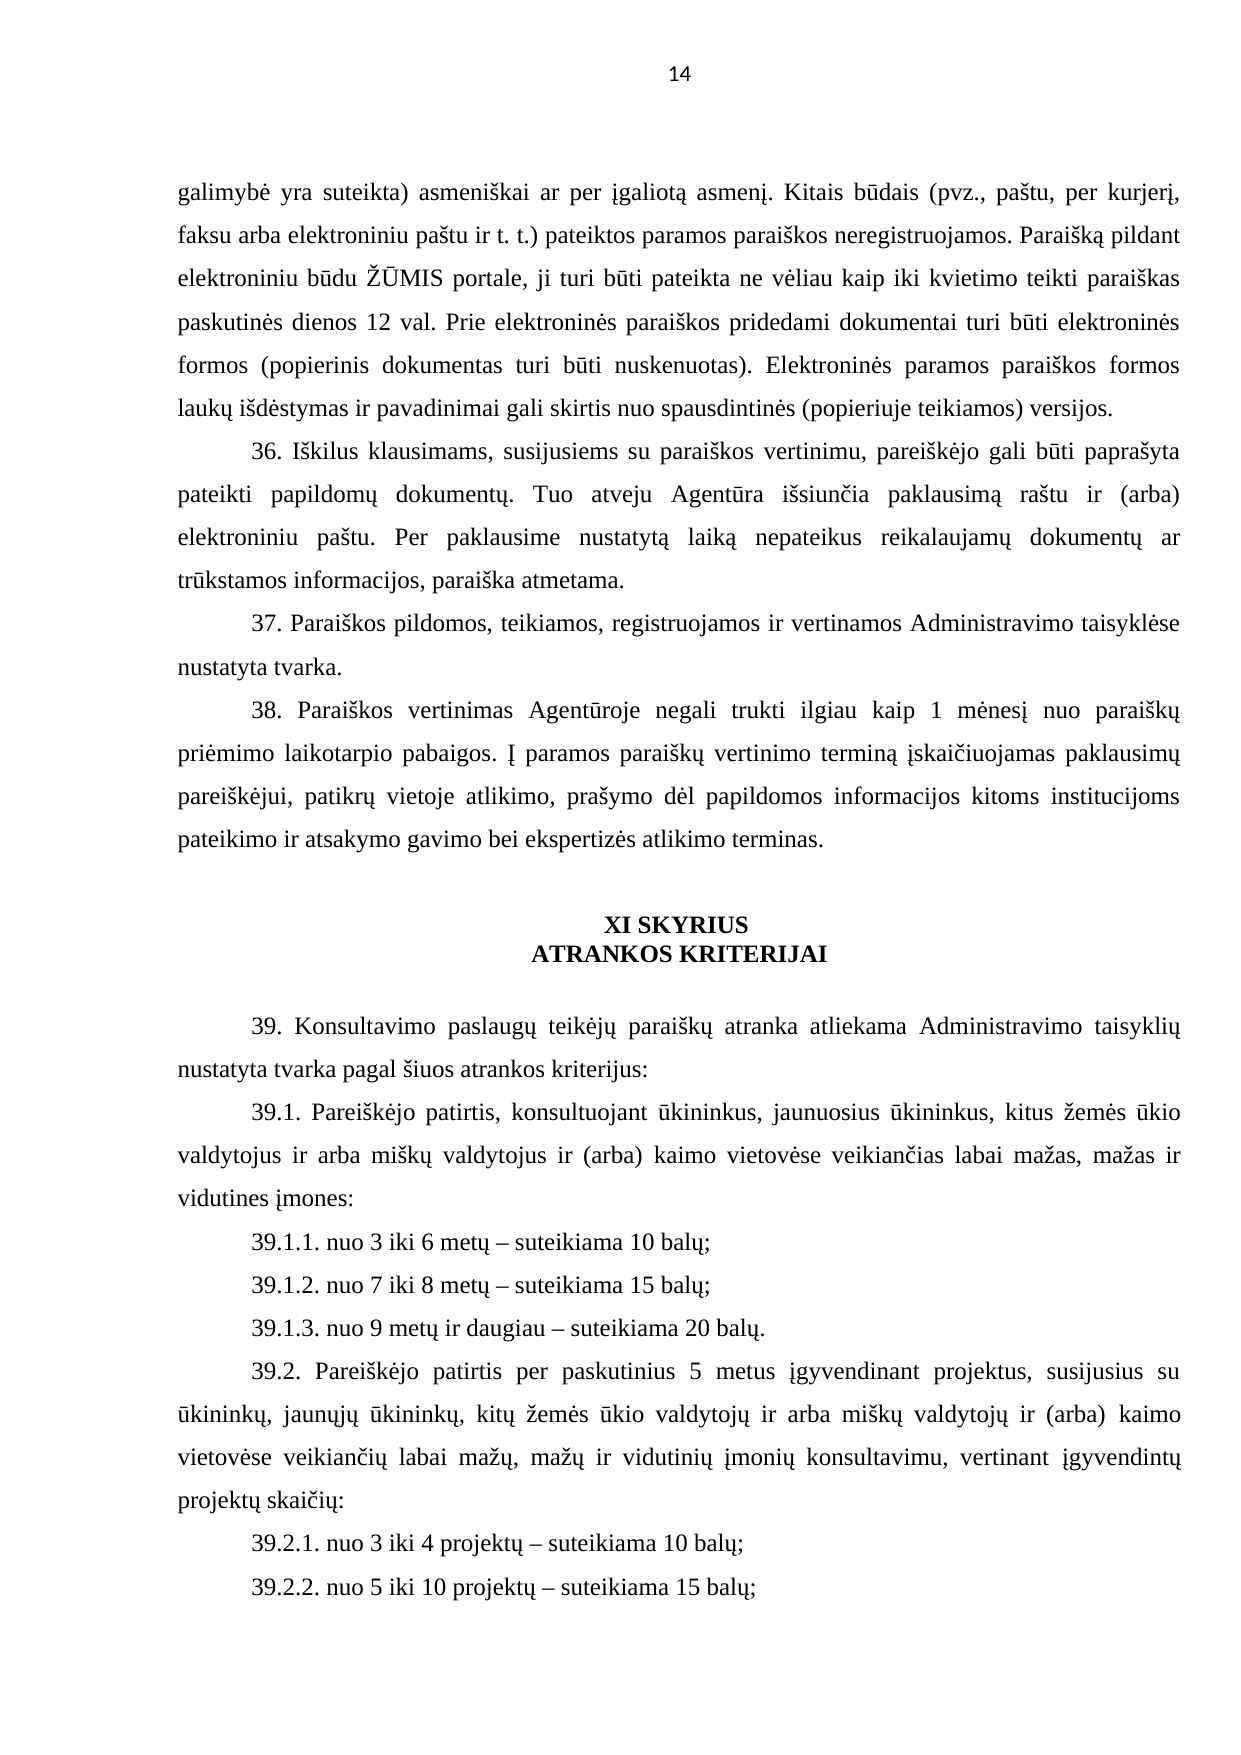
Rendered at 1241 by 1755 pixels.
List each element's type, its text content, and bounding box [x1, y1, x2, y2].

text galimybė yra suteikta) asmeniškai ar per įgaliotą asmenį. Kitais būdais (pvz., paštu, per kurjerį, faksu arba elektroniniu paštu ir t. t.) pateiktos paramos paraiškos neregistruojamos. Paraišką pildant elektroniniu būdu ŽŪMIS portale, ji turi būti pateikta ne vėliau kaip iki kvietimo teikti paraiškas paskutinės dienos 12 val. Prie elektroninės paraiškos pridedami dokumentai turi būti elektroninės formos (popierinis dokumentas turi būti nuskenuotas). Elektroninės paramos paraiškos formos laukų išdėstymas ir pavadinimai gali skirtis nuo spausdintinės (popieriuje teikiamos) versijos. [177, 177, 1181, 422]
text 39.1.3. nuo 9 metų ir daugiau – suteikiama 20 balų. [177, 1313, 1181, 1342]
text 36. Iškilus klausimams, susijusiems su paraiškos vertinimu, pareiškėjo gali būti paprašyta pateikti papildomų dokumentų. Tuo atveju Agentūra išsiunčia paklausimą raštu ir (arba) elektroniniu paštu. Per paklausime nustatytą laiką nepateikus reikalaujamų dokumentų ar trūkstamos informacijos, paraiška atmetama. [177, 436, 1181, 594]
text 38. Paraiškos vertinimas Agentūroje negali trukti ilgiau kaip 1 mėnesį nuo paraiškų priėmimo laikotarpio pabaigos. Į paramos paraiškų vertinimo terminą įskaičiuojamas paklausimų pareiškėjui, patikrų vietoje atlikimo, prašymo dėl papildomos informacijos kitoms institucijoms pateikimo ir atsakymo gavimo bei ekspertizės atlikimo terminas. [177, 695, 1181, 853]
text 39.1.1. nuo 3 iki 6 metų – suteikiama 10 balų; [177, 1227, 1181, 1255]
text 39.2.2. nuo 5 iki 10 projektų – suteikiama 15 balų; [177, 1572, 1181, 1600]
text 39. Konsultavimo paslaugų teikėjų paraiškų atranka atliekama Administravimo taisyklių nustatyta tvarka pagal šiuos atrankos kriterijus: [177, 1011, 1181, 1083]
text 37. Paraiškos pildomos, teikiamos, registruojamos ir vertinamos Administravimo taisyklėse nustatyta tvarka. [177, 608, 1181, 680]
text 39.1. Pareiškėjo patirtis, konsultuojant ūkininkus, jaunuosius ūkininkus, kitus žemės ūkio valdytojus ir arba miškų valdytojus ir (arba) kaimo vietovėse veikiančias labai mažas, mažas ir vidutines įmones: [177, 1097, 1181, 1212]
text 39.2. Pareiškėjo patirtis per paskutinius 5 metus įgyvendinant projektus, susijusius su ūkininkų, jaunųjų ūkininkų, kitų žemės ūkio valdytojų ir arba miškų valdytojų ir (arba) kaimo vietovėse veikiančių labai mažų, mažų ir vidutinių įmonių konsultavimu, vertinant įgyvendintų projektų skaičių: [177, 1356, 1181, 1514]
text 39.2.1. nuo 3 iki 4 projektų – suteikiama 10 balų; [177, 1528, 1181, 1557]
subtitle XI SKYRIUS [177, 910, 1181, 939]
text 39.1.2. nuo 7 iki 8 metų – suteikiama 15 balų; [177, 1270, 1181, 1298]
subtitle ATRANKOS KRITERIJAI [177, 939, 1181, 968]
